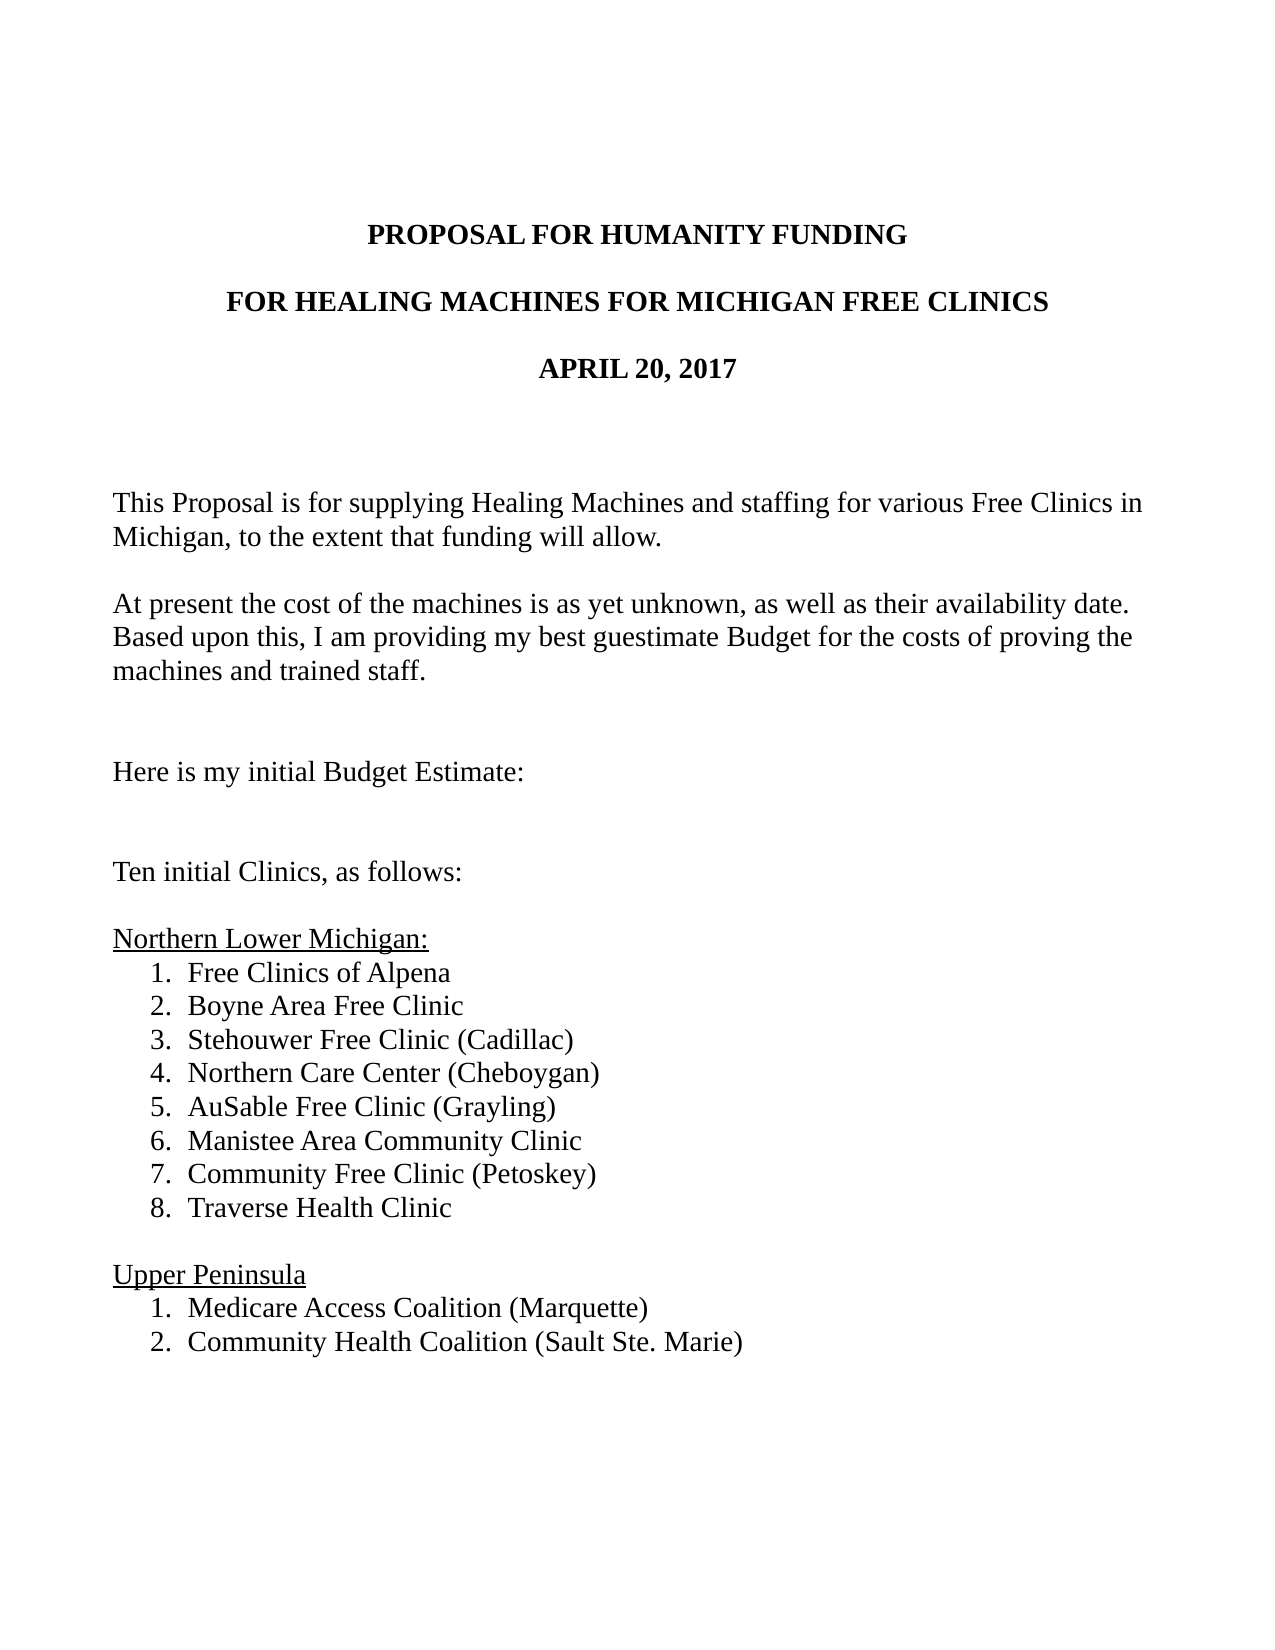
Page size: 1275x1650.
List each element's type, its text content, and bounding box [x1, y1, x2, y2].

list Community Health Coalition (Sault Ste. Marie) [150, 1324, 1162, 1357]
list Traverse Health Clinic [150, 1190, 1162, 1223]
text Northern Lower Michigan: [112, 921, 1162, 955]
text Here is my initial Budget Estimate: [112, 754, 1162, 787]
text Upper Peninsula [112, 1257, 1162, 1290]
list Manistee Area Community Clinic [150, 1123, 1162, 1156]
list Boyne Area Free Clinic [150, 988, 1162, 1022]
text This Proposal is for supplying Healing Machines and staffing for various Free Clinics in Michigan, to the extent that funding will allow. [112, 485, 1162, 552]
list Free Clinics of Alpena [150, 955, 1162, 988]
text At present the cost of the machines is as yet unknown, as well as their availability date. Based upon this, I am providing my best guestimate Budget for the costs of proving the machines and trained staff. [112, 586, 1162, 687]
text FOR HEALING MACHINES FOR MICHIGAN FREE CLINICS [112, 284, 1162, 318]
list Community Free Clinic (Petoskey) [150, 1156, 1162, 1190]
list Northern Care Center (Cheboygan) [150, 1056, 1162, 1089]
list Stehouwer Free Clinic (Cadillac) [150, 1022, 1162, 1056]
list AuSable Free Clinic (Grayling) [150, 1089, 1162, 1123]
text APRIL 20, 2017 [112, 351, 1162, 385]
text Ten initial Clinics, as follows: [112, 854, 1162, 888]
text PROPOSAL FOR HUMANITY FUNDING [112, 217, 1162, 251]
list Medicare Access Coalition (Marquette) [150, 1290, 1162, 1324]
